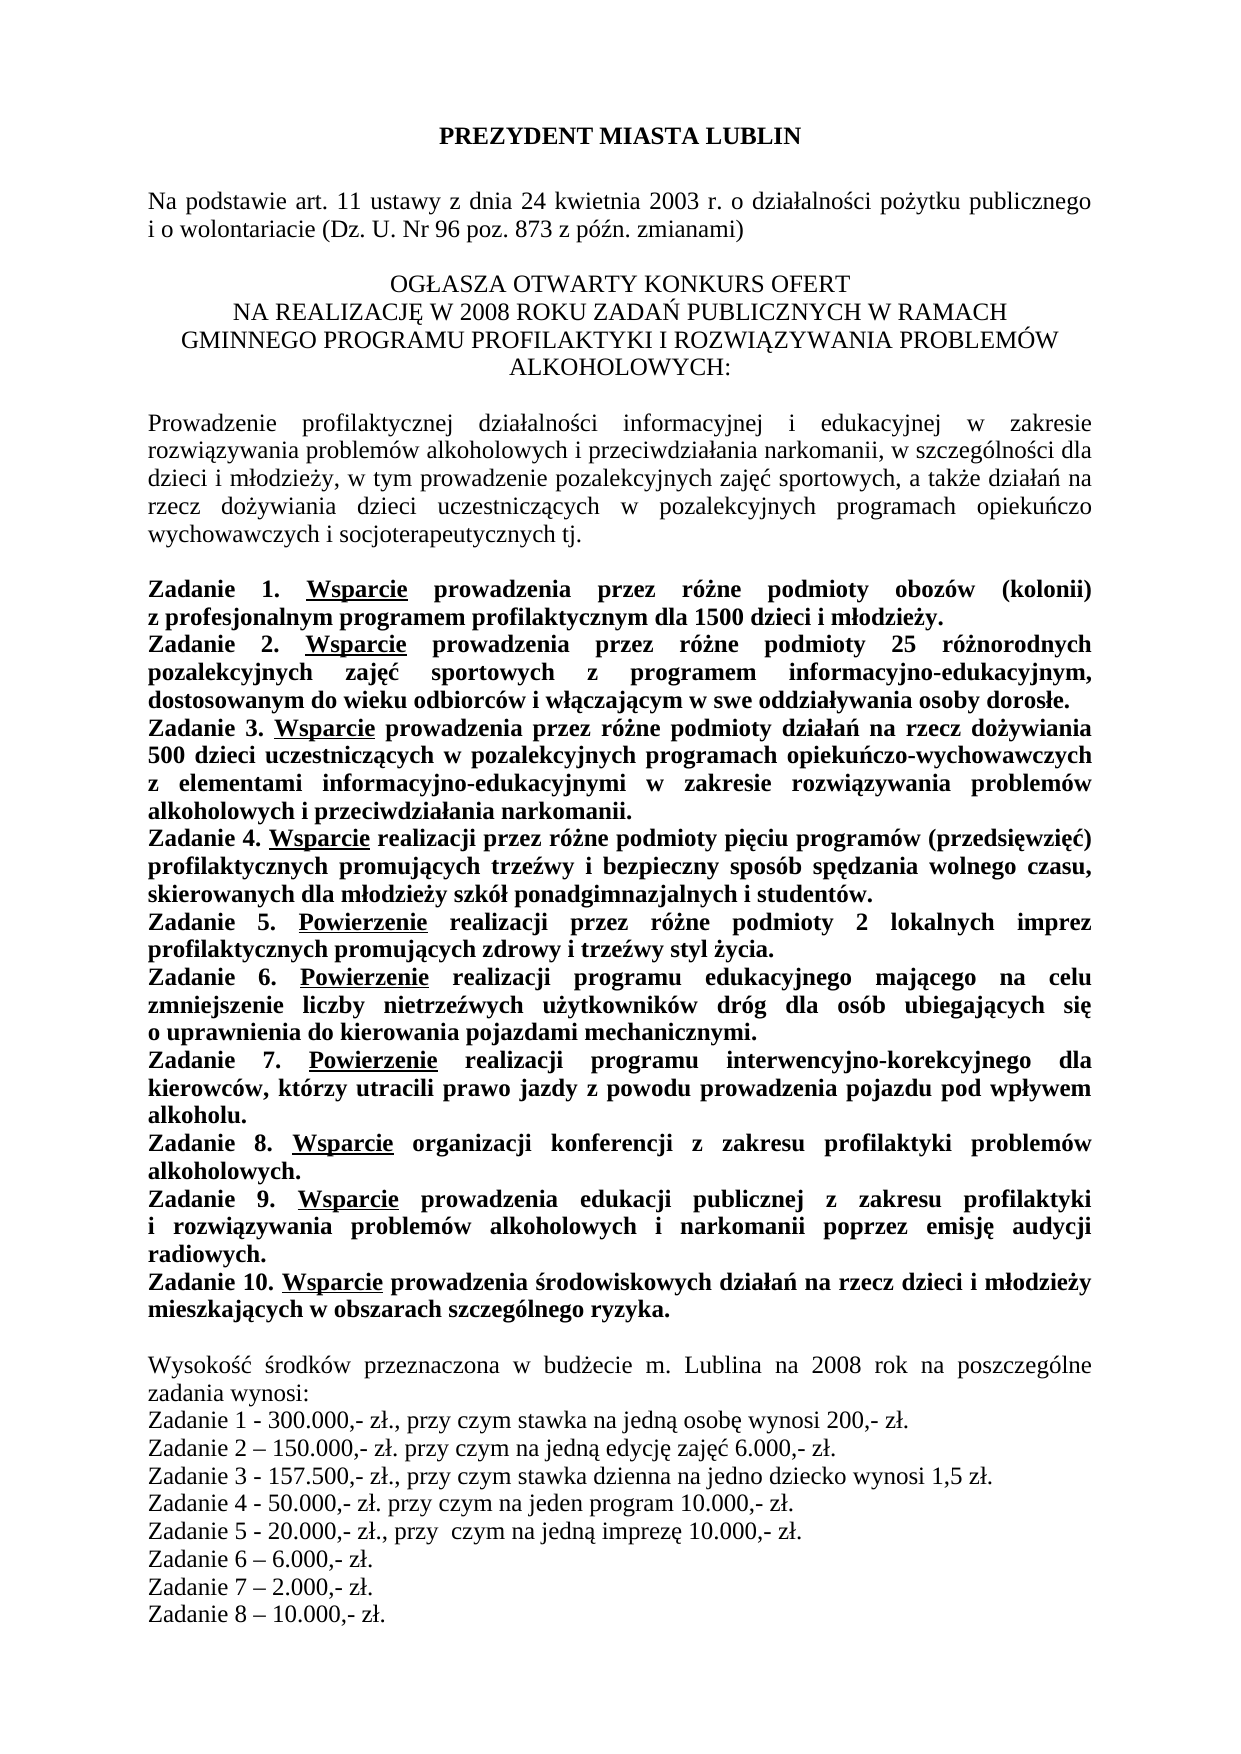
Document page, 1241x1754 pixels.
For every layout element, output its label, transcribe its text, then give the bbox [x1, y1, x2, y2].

title Zadanie 3. Wsparcie prowadzenia przez różne podmioty działań na rzecz dożywiania 500 dzieci uczestniczących w pozalekcyjnych programach opiekuńczo-wychowawczych z elementami informacyjno-edukacyjnymi w zakresie rozwiązywania problemów alkoholowych i przeciwdziałania narkomanii. [148, 714, 1092, 824]
title Zadanie 6. Powierzenie realizacji programu edukacyjnego mającego na celu zmniejszenie liczby nietrzeźwych użytkowników dróg dla osób ubiegających się o uprawnienia do kierowania pojazdami mechanicznymi. [148, 963, 1092, 1046]
title Zadanie 4 - 50.000,- zł. przy czym na jeden program 10.000,- zł. [148, 1489, 1092, 1517]
title Zadanie 2 – 150.000,- zł. przy czym na jedną edycję zajęć 6.000,- zł. [148, 1434, 1092, 1462]
title Zadanie 7 – 2.000,- zł. [148, 1573, 1092, 1600]
title Zadanie 3 - 157.500,- zł., przy czym stawka dzienna na jedno dziecko wynosi 1,5 zł. [148, 1462, 1092, 1489]
title Zadanie 1. Wsparcie prowadzenia przez różne podmioty obozów (kolonii) z profesjonalnym programem profilaktycznym dla 1500 dzieci i młodzieży. [148, 575, 1092, 631]
title Zadanie 5 - 20.000,- zł., przy czym na jedną imprezę 10.000,- zł. [148, 1517, 1092, 1545]
title NA REALIZACJĘ W 2008 ROKU ZADAŃ PUBLICZNYCH W RAMACH [148, 298, 1092, 326]
title Zadanie 6 – 6.000,- zł. [148, 1545, 1092, 1573]
title Na podstawie art. 11 ustawy z dnia 24 kwietnia 2003 r. o działalności pożytku publicznego i o wolontariacie (Dz. U. Nr 96 poz. 873 z późn. zmianami) [148, 187, 1092, 243]
title Zadanie 9. Wsparcie prowadzenia edukacji publicznej z zakresu profilaktyki i rozwiązywania problemów alkoholowych i narkomanii poprzez emisję audycji radiowych. [148, 1185, 1092, 1268]
title GMINNEGO PROGRAMU PROFILAKTYKI I ROZWIĄZYWANIA PROBLEMÓW ALKOHOLOWYCH: [148, 326, 1092, 381]
title Zadanie 1 - 300.000,- zł., przy czym stawka na jedną osobę wynosi 200,- zł. [148, 1406, 1092, 1434]
title Zadanie 7. Powierzenie realizacji programu interwencyjno-korekcyjnego dla kierowców, którzy utracili prawo jazdy z powodu prowadzenia pojazdu pod wpływem alkoholu. [148, 1046, 1092, 1129]
title Zadanie 10. Wsparcie prowadzenia środowiskowych działań na rzecz dzieci i młodzieży mieszkających w obszarach szczególnego ryzyka. [148, 1268, 1092, 1323]
title Zadanie 4. Wsparcie realizacji przez różne podmioty pięciu programów (przedsięwzięć) profilaktycznych promujących trzeźwy i bezpieczny sposób spędzania wolnego czasu, skierowanych dla młodzieży szkół ponadgimnazjalnych i studentów. [148, 824, 1092, 908]
title PREZYDENT MIASTA LUBLIN [148, 112, 1092, 150]
title Zadanie 8. Wsparcie organizacji konferencji z zakresu profilaktyki problemów alkoholowych. [148, 1129, 1092, 1185]
title Prowadzenie profilaktycznej działalności informacyjnej i edukacyjnej w zakresie rozwiązywania problemów alkoholowych i przeciwdziałania narkomanii, w szczególności dla dzieci i młodzieży, w tym prowadzenie pozalekcyjnych zajęć sportowych, a także działań na rzecz dożywiania dzieci uczestniczących w pozalekcyjnych programach opiekuńczo wychowawczych i socjoterapeutycznych tj. [148, 409, 1092, 547]
title Zadanie 2. Wsparcie prowadzenia przez różne podmioty 25 różnorodnych pozalekcyjnych zajęć sportowych z programem informacyjno-edukacyjnym, dostosowanym do wieku odbiorców i włączającym w swe oddziaływania osoby dorosłe. [148, 631, 1092, 714]
title Zadanie 5. Powierzenie realizacji przez różne podmioty 2 lokalnych imprez profilaktycznych promujących zdrowy i trzeźwy styl życia. [148, 908, 1092, 963]
title Wysokość środków przeznaczona w budżecie m. Lublina na 2008 rok na poszczególne zadania wynosi: [148, 1351, 1092, 1406]
title Zadanie 8 – 10.000,- zł. [148, 1600, 1092, 1628]
title OGŁASZA OTWARTY KONKURS OFERT [148, 270, 1092, 298]
